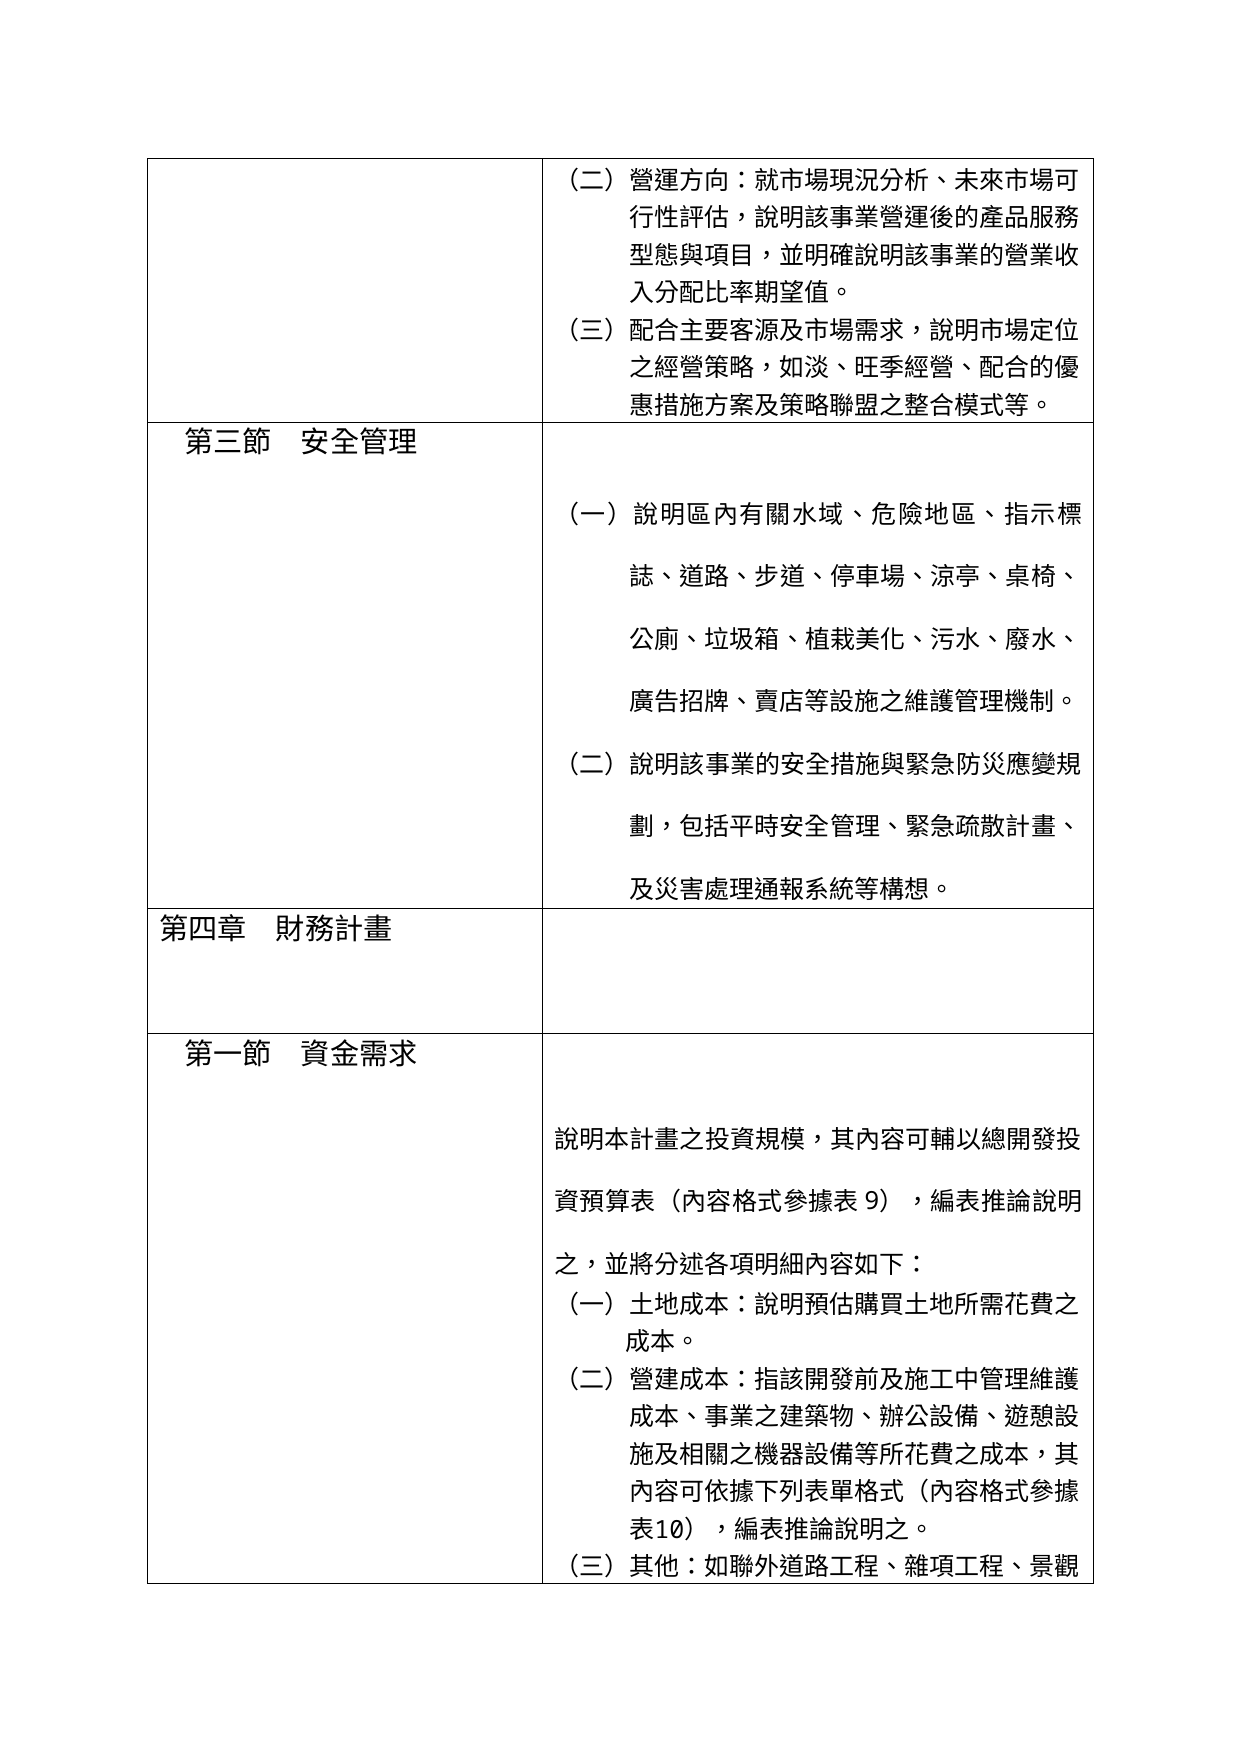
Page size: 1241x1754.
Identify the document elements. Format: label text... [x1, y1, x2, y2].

table_cell （二）營運方向：就市場現況分析、未來市場可行性評估，說明該事業營運後的產品服務型態與項目，並明確說明該事業的營業收入分配比率期望值。 （三）配合主要客源及市場需求，說明市場定位之經營策略，如淡、旺季經營、配合的優惠措施方案及策略聯盟之整合模式等。 [543, 159, 1093, 422]
table_cell 第一節 資金需求 [148, 1034, 542, 1583]
table_cell [148, 159, 542, 422]
table_cell 第三節 安全管理 [148, 423, 542, 908]
table_cell （一）說明區內有關水域、危險地區、指示標誌、道路、步道、停車場、涼亭、桌椅、公廁、垃圾箱、植栽美化、污水、廢水、廣告招牌、賣店等設施之維護管理機制。 （二）說明該事業的安全措施與緊急防災應變規劃，包括平時安全管理、緊急疏散計畫、及災害處理通報系統等構想。 [543, 423, 1093, 908]
table_cell 第四章 財務計畫 [148, 909, 542, 1033]
table_cell [543, 909, 1093, 1033]
table_cell 說明本計畫之投資規模，其內容可輔以總開發投資預算表（內容格式參據表9），編表推論說明之，並將分述各項明細內容如下： （一）土地成本：說明預估購買土地所需花費之成本。 （二）營建成本：指該開發前及施工中管理維護成本、事業之建築物、辦公設備、遊憩設施及相關之機器設備等所花費之成本，其內容可依據下列表單格式（內容格式參據表10），編表推論說明之。 （三）其他：如聯外道路工程、雜項工程、景觀 [543, 1034, 1093, 1583]
